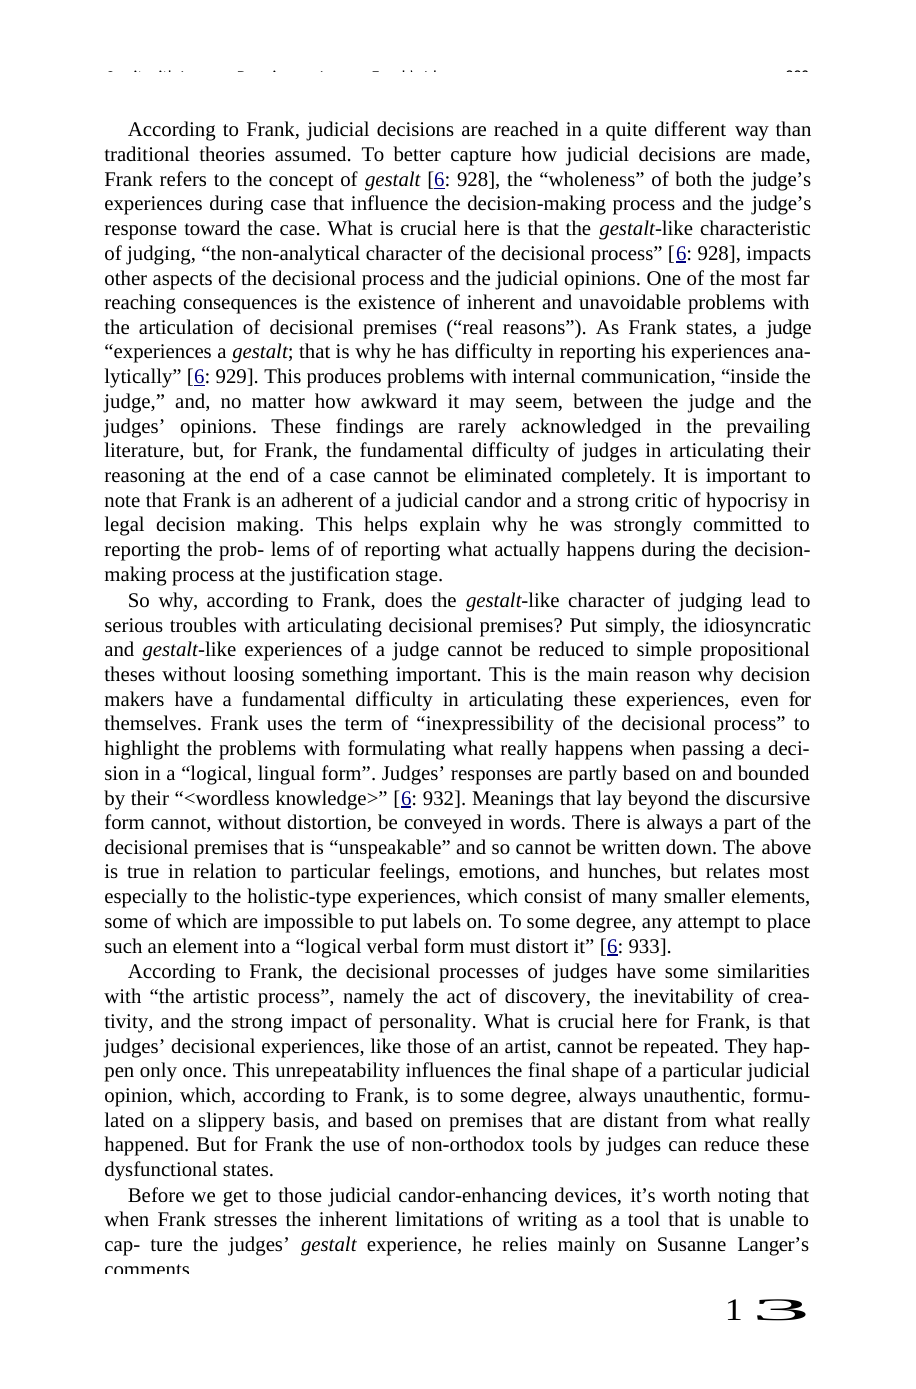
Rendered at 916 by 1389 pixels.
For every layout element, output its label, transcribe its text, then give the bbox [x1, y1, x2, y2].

text 1 3 [724, 1298, 812, 1326]
text So why, according to Frank, does the gestalt-like character of judging lead to serious troubles with articulating decisional premises? Put simply, the idiosyncratic and gestalt-like experiences of a judge cannot be reduced to simple propositional theses without loosing something important. This is the main reason why decision makers have a fundamental difficulty in articulating these experiences, even for themselves. Frank uses the term of “inexpressibility of the decisional process” to highlight the problems with formulating what really happens when passing a deci- sion in a “logical, lingual form”. Judges’ responses are partly based on and bounded by their “<wordless knowledge>” [6: 932]. Meanings that lay beyond the discursive form cannot, without distortion, be conveyed in words. There is always a part of the decisional premises that is “unspeakable” and so cannot be written down. The above is true in relation to particular feelings, emotions, and hunches, but relates most especially to the holistic-type experiences, which consist of many smaller elements, some of which are impossible to put labels on. To some degree, any attempt to place such an element into a “logical verbal form must distort it” [6: 933]. [104, 588, 811, 958]
text 329 [785, 67, 811, 86]
text According to Frank, judicial decisions are reached in a quite different way than traditional theories assumed. To better capture how judicial decisions are made, Frank refers to the concept of gestalt [6: 928], the “wholeness” of both the judge’s experiences during case that influence the decision-making process and the judge’s response toward the case. What is crucial here is that the gestalt-like characteristic of judging, “the non-analytical character of the decisional process” [6: 928], impacts other aspects of the decisional process and the judicial opinions. One of the most far reaching consequences is the existence of inherent and unavoidable problems with the articulation of decisional premises (“real reasons”). As Frank states, a judge “experiences a gestalt; that is why he has difficulty in reporting his experiences ana- lytically” [6: 929]. This produces problems with internal communication, “inside the judge,” and, no matter how awkward it may seem, between the judge and the judges’ opinions. These findings are rarely acknowledged in the prevailing literature, but, for Frank, the fundamental difficulty of judges in articulating their reasoning at the end of a case cannot be eliminated completely. It is important to note that Frank is an adherent of a judicial candor and a strong critic of hypocrisy in legal decision making. This helps explain why he was strongly committed to reporting the prob- lems of of reporting what actually happens during the decision-making process at the justification stage. [104, 117, 811, 586]
text Before we get to those judicial candor-enhancing devices, it’s worth noting that when Frank stresses the inherent limitations of writing as a tool that is unable to cap- ture the judges’ gestalt experience, he relies mainly on Susanne Langer’s comments [104, 1182, 809, 1274]
text Say it with Images: Drawing on Jerome Frank’s Ideas on Judicial… [106, 66, 527, 72]
text According to Frank, the decisional processes of judges have some similarities with “the artistic process”, namely the act of discovery, the inevitability of crea- tivity, and the strong impact of personality. What is crucial here for Frank, is that judges’ decisional experiences, like those of an artist, cannot be repeated. They hap- pen only once. This unrepeatability influences the final shape of a particular judicial opinion, which, according to Frank, is to some degree, always unauthentic, formu- lated on a slippery basis, and based on premises that are distant from what really happened. But for Frank the use of non-orthodox tools by judges can reduce these dysfunctional states. [104, 959, 811, 1181]
